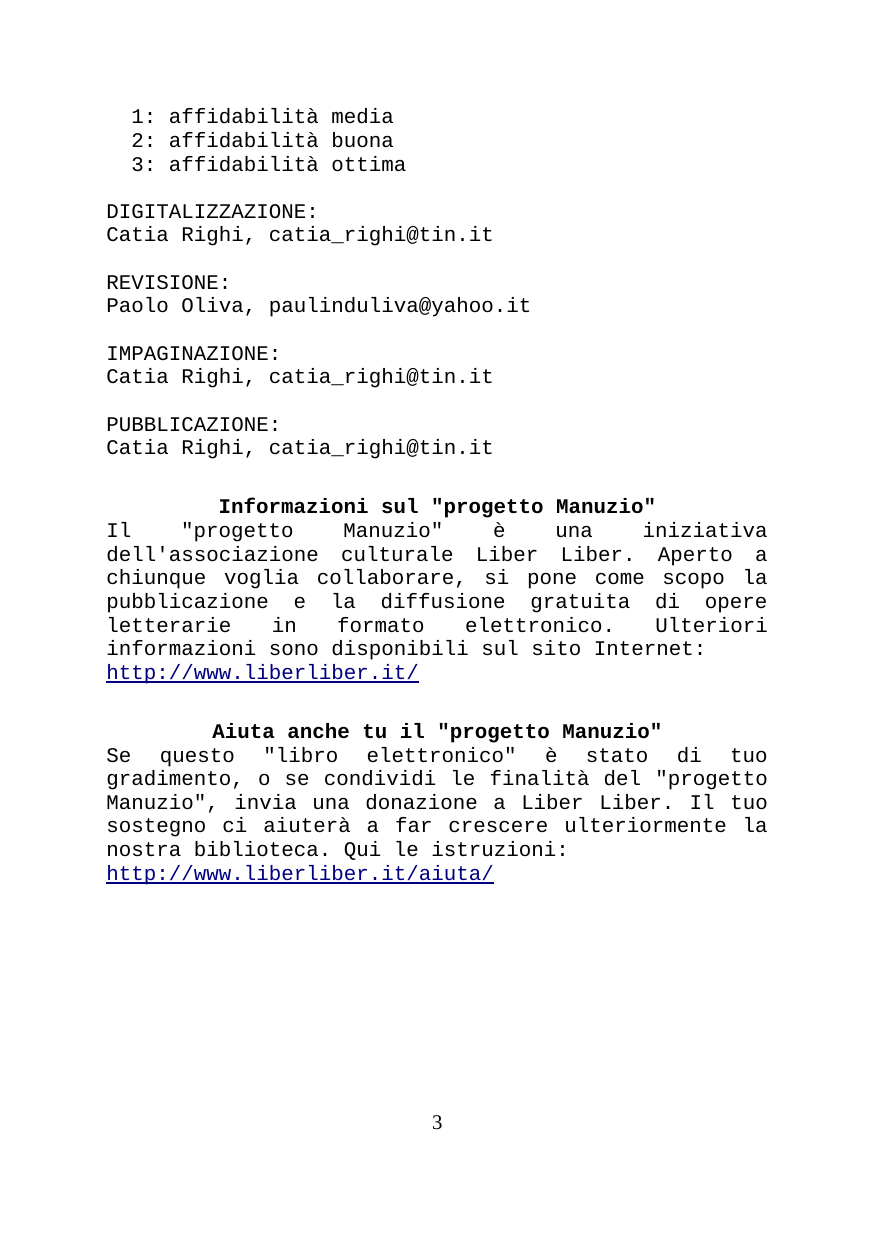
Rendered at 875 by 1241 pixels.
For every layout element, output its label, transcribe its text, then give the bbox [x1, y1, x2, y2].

text REVISIONE: [106, 272, 768, 295]
text Catia Righi, catia_righi@tin.it [106, 366, 768, 390]
text Informazioni sul "progetto Manuzio" [106, 496, 768, 520]
text Se questo "libro elettronico" è stato di tuo gradimento, o se condividi le finalità del "progetto Manuzio", invia una donazione a Liber Liber. Il tuo sostegno ci aiuterà a far crescere ulteriormente la nostra biblioteca. Qui le istruzioni: [106, 744, 768, 863]
text PUBBLICAZIONE: [106, 414, 768, 437]
text 2: affidabilità buona [106, 130, 768, 153]
text http://www.liberliber.it/ [106, 662, 768, 686]
text DIGITALIZZAZIONE: [106, 201, 768, 224]
text http://www.liberliber.it/aiuta/ [106, 863, 768, 886]
text Aiuta anche tu il "progetto Manuzio" [106, 721, 768, 744]
text Catia Righi, catia_righi@tin.it [106, 437, 768, 461]
text Paolo Oliva, paulinduliva@yahoo.it [106, 295, 768, 319]
text 3: affidabilità ottima [106, 153, 768, 177]
text Il "progetto Manuzio" è una iniziativa dell'associazione culturale Liber Liber. Aperto a chiunque voglia collaborare, si pone come scopo la pubblicazione e la diffusione gratuita di opere letterarie in formato elettronico. Ulteriori informazioni sono disponibili sul sito Internet: [106, 520, 768, 662]
text Catia Righi, catia_righi@tin.it [106, 224, 768, 248]
text IMPAGINAZIONE: [106, 343, 768, 366]
text 1: affidabilità media [106, 106, 768, 130]
